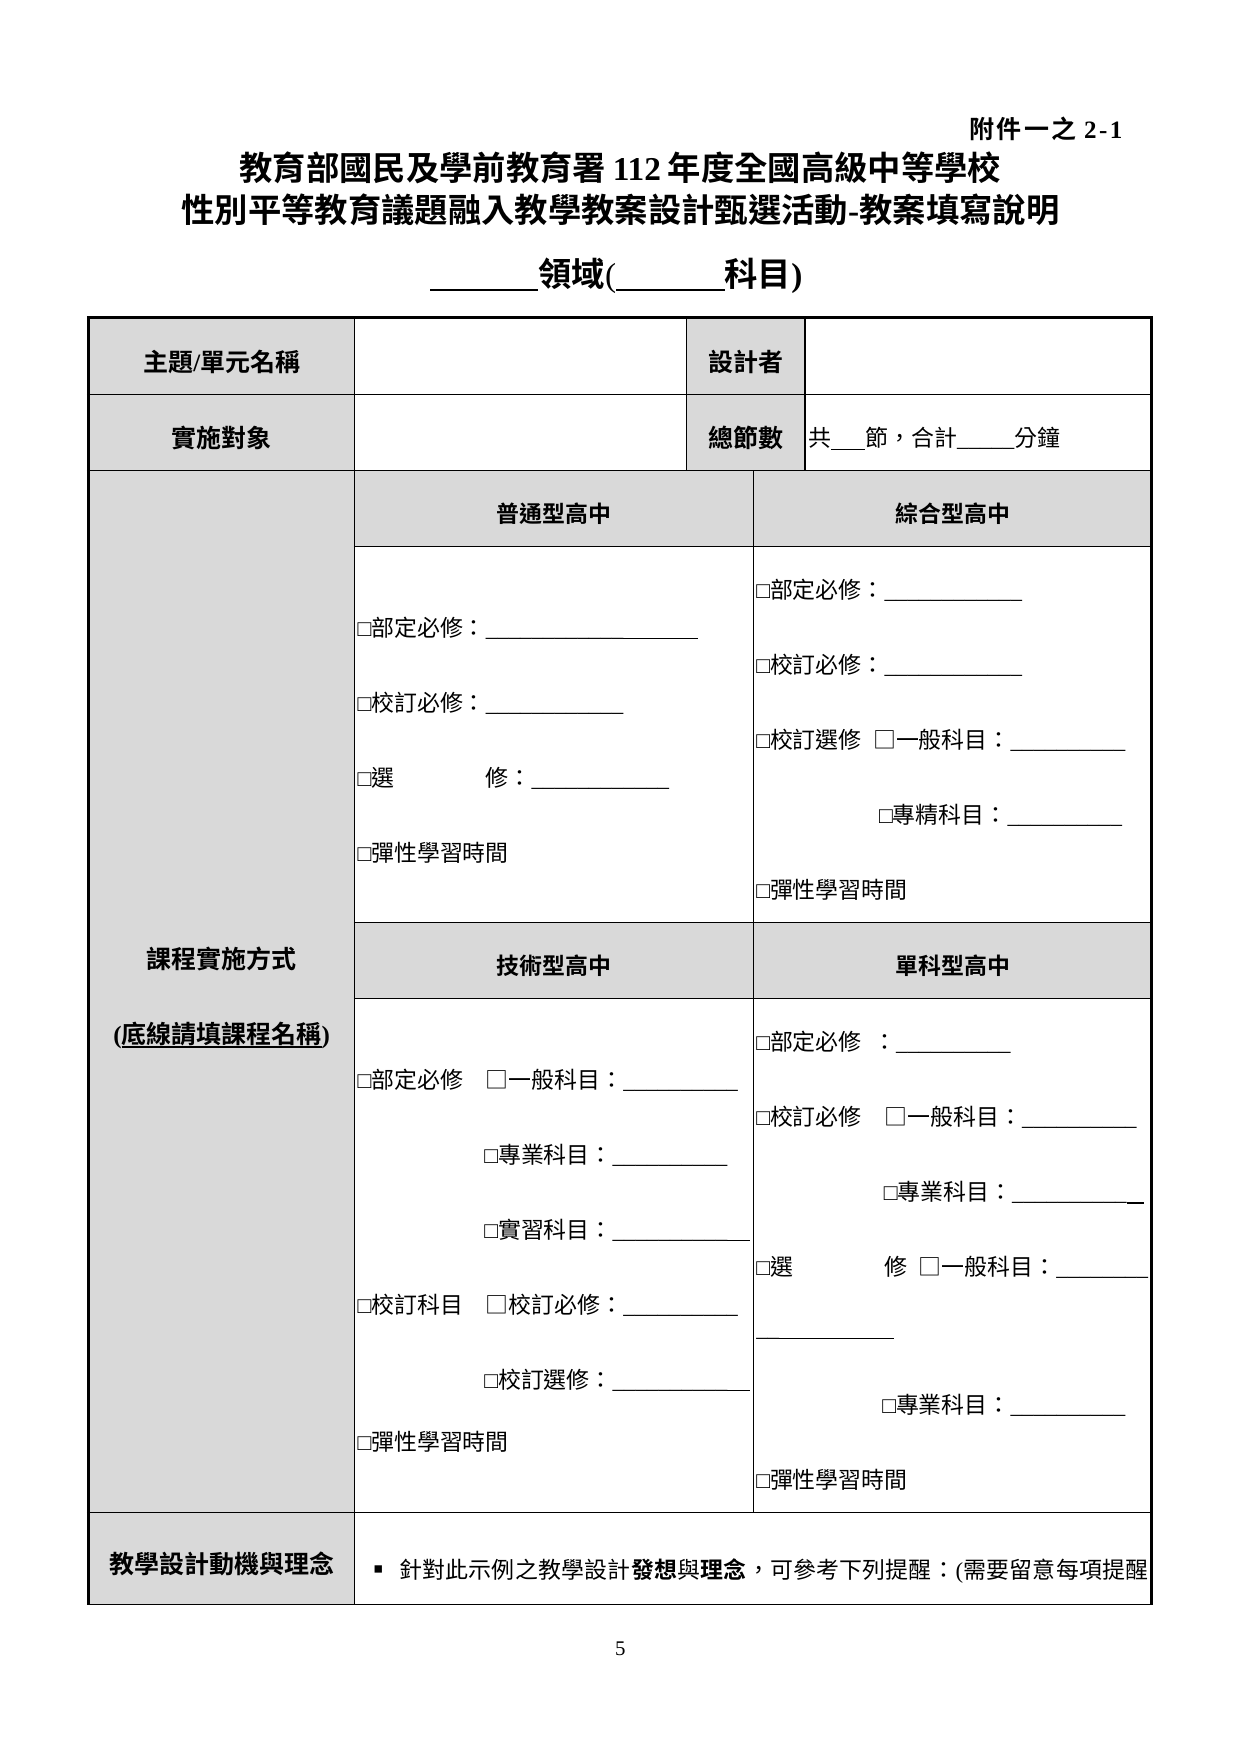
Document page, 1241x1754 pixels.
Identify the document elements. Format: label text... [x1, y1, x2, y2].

table_cell □部定必修：____________ □校訂必修：____________ □校訂選修 □一般科目：__________ □專精科目：__________ □彈性學習時間 [754, 547, 1150, 922]
table_header [806, 319, 1150, 394]
text 教育部國民及學前教育署112年度全國高級中等學校 [118, 147, 1122, 189]
table_cell 共 節，合計_____分鐘 [806, 395, 1150, 470]
table_cell 實施對象 [90, 395, 354, 470]
table_cell 單科型高中 [754, 923, 1150, 998]
table_cell 技術型高中 [355, 923, 753, 998]
table_cell 針對此示例之教學設計發想與理念，可參考下列提醒：(需要留意每項提醒之間的邏輯連結，請自行發揮) 為何會有此教學設計的發想？ 此份教學設計與實施對象的學習有何關聯？ 為何想要跨領域或科目？（無跨領域或科目者不用繕寫） 想透過此教學設計達成何種核心素養？學習重點？ 此份教學設計性平議題之學習主題（實質內涵）與學習重點的關聯性為何？ 重要的教學策略與學習評量有哪些？ 實施對象學習此單元後，會呈現哪些學習表現或學習成果？ [355, 1513, 1150, 1604]
table_header [355, 319, 686, 394]
text 附件一之2-1 [118, 105, 1122, 147]
table_header 設計者 [687, 319, 804, 394]
table_cell 普通型高中 [355, 471, 753, 546]
table_cell 總節數 [687, 395, 804, 470]
table_cell 綜合型高中 [754, 471, 1150, 546]
table_header 主題/單元名稱 [90, 319, 354, 394]
text 領域( 科目) [118, 230, 1122, 293]
table_cell □部定必修 ：__________ □校訂必修 □一般科目：__________ □專業科目：__________ □選 修 □一般科目：__________ □專業科目：__________ □彈性學習時間 [754, 999, 1150, 1512]
table_cell 教學設計動機與理念 [90, 1513, 354, 1604]
table_cell □部定必修：____________ □校訂必修：____________ □選 修：____________ □彈性學習時間 [355, 547, 753, 922]
table_cell [355, 395, 686, 470]
table_cell □部定必修 □一般科目：__________ □專業科目：__________ □實習科目：__________ □校訂科目 □校訂必修：__________ □校訂選修：__________ □彈性學習時間 [355, 999, 753, 1512]
text 性別平等教育議題融入教學教案設計甄選活動-教案填寫說明 [118, 189, 1122, 230]
table_cell 課程實施方式 (底線請填課程名稱) [90, 471, 354, 1512]
